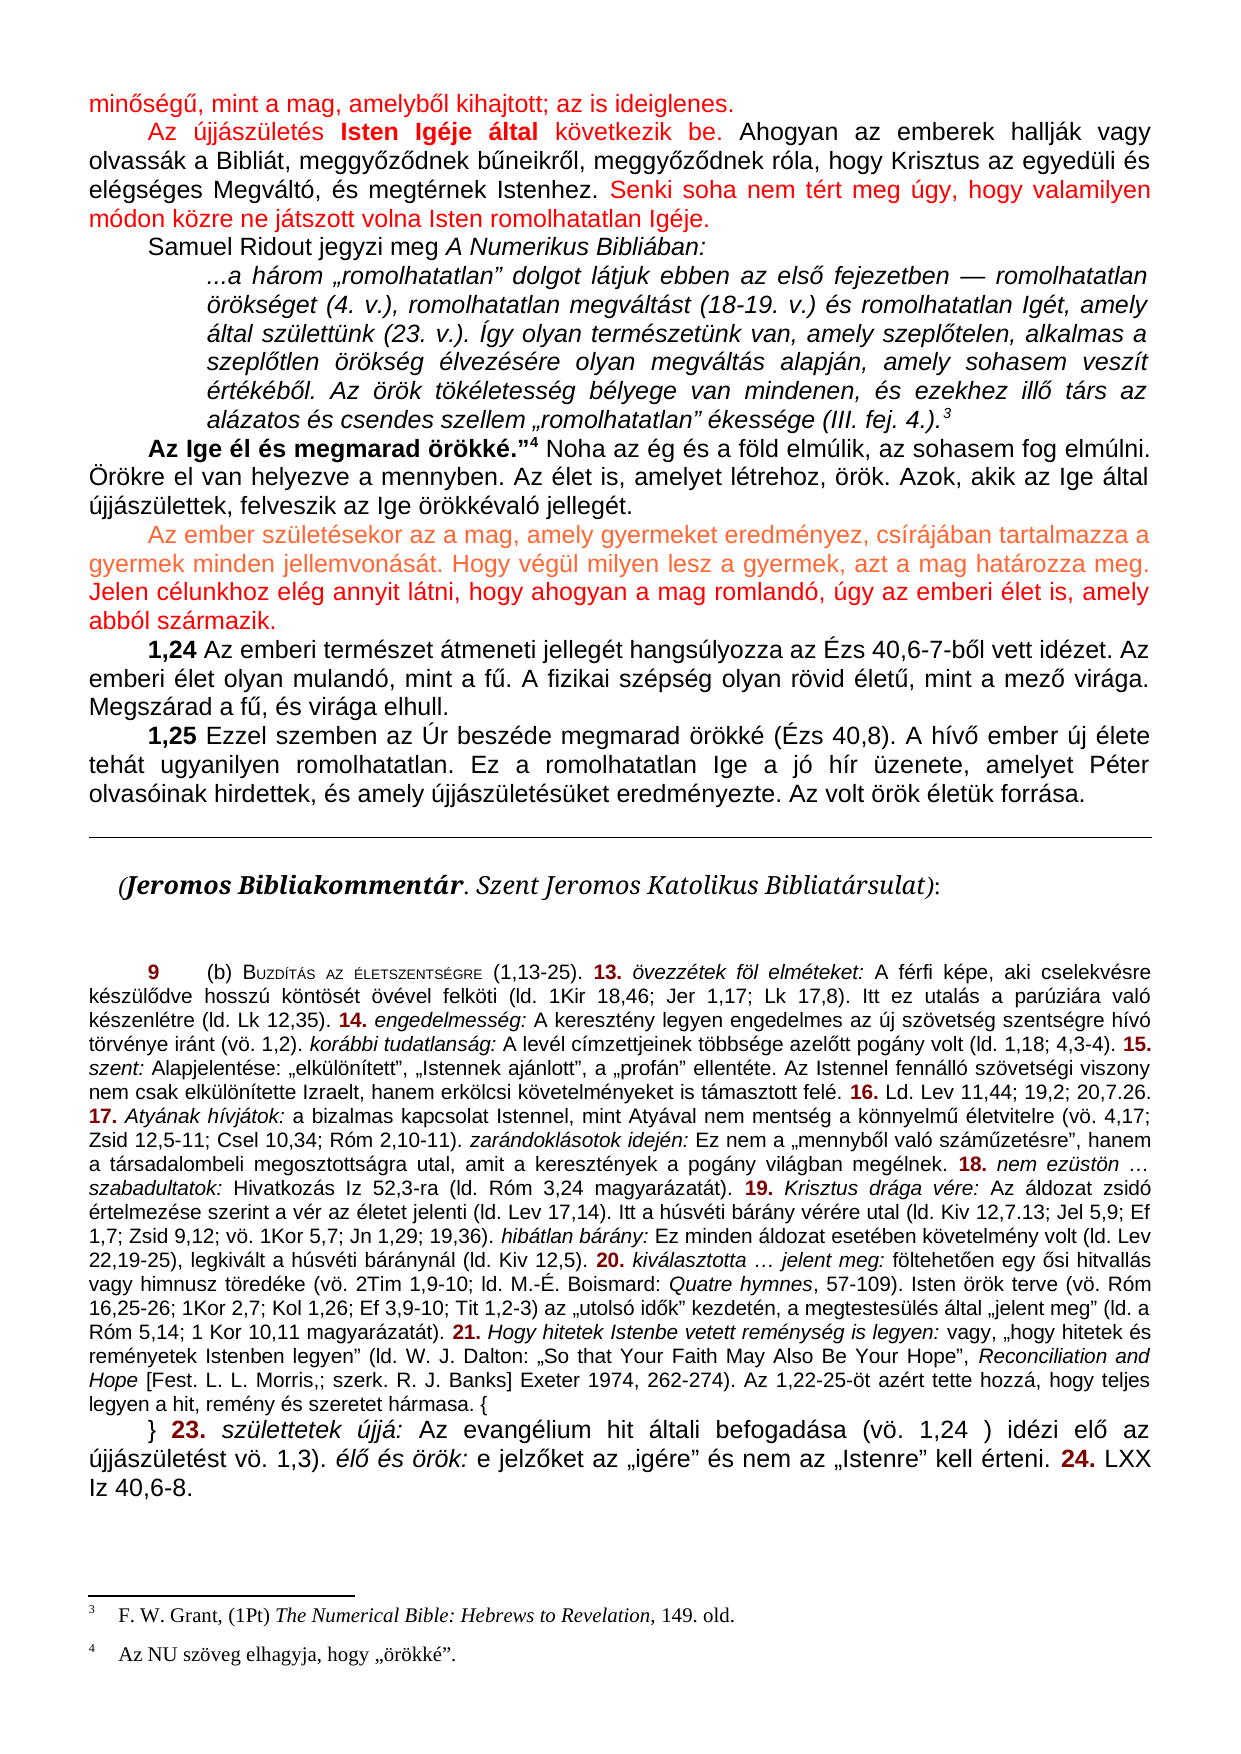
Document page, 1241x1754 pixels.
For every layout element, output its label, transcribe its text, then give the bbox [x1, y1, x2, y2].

text Az NU szöveg elhagyja, hogy „örökké”. [88, 1641, 1152, 1665]
text 1,25 Ezzel szemben az Úr beszéde megmarad örökké (Ézs 40,8). A hívő ember új élete tehát ugyanilyen romolhatatlan. Ez a romolhatatlan Ige a jó hír üzenete, amelyet Péter olvasóinak hirdettek, és amely újjászületésüket eredményezte. Az volt örök életük forrása. [88, 721, 1152, 807]
text Samuel Ridout jegyzi meg A Numerikus Bibliában: [88, 232, 1152, 261]
text minőségű, mint a mag, amelyből kihajtott; az is ideiglenes. [88, 88, 1152, 117]
text Az újjászületés Isten Igéje által következik be. Ahogyan az emberek hallják vagy olvassák a Bibliát, meggyőződnek bűneikről, meggyőződnek róla, hogy Krisztus az egyedüli és elégséges Megváltó, és megtérnek Istenhez. Senki soha nem tért meg úgy, hogy valamilyen módon közre ne játszott volna Isten romolhatatlan Igéje. [88, 117, 1152, 232]
text F. W. Grant, (1Pt) The Numerical Bible: Hebrews to Revelation, 149. old. [88, 1602, 1152, 1627]
text } 23. születtetek újjá: Az evangélium hit általi befogadása (vö. 1,24 ) idézi elő az újjászületést vö. 1,3). élő és örök: e jelzőket az „igére” és nem az „Istenre” kell érteni. 24. LXX Iz 40,6-8. [88, 1415, 1152, 1502]
text Az ember születésekor az a mag, amely gyermeket eredményez, csírájában tartalmazza a gyermek minden jellemvonását. Hogy végül milyen lesz a gyermek, azt a mag határozza meg. Jelen célunkhoz elég annyit látni, hogy ahogyan a mag romlandó, úgy az emberi élet is, amely abból származik. [88, 520, 1152, 635]
text ...a három „romolhatatlan” dolgot látjuk ebben az első fejezetben — romolhatatlan örökséget (4. v.), romolhatatlan megváltást (18-19. v.) és romolhatatlan Igét, amely által születtünk (23. v.). Így olyan természetünk van, amely szeplőtelen, alkalmas a szeplőtlen örökség élvezésére olyan megváltás alapján, amely sohasem veszít értékéből. Az örök tökéletesség bélyege van mindenen, és ezekhez illő társ az alázatos és csendes szellem „romolhatatlan” ékessége (III. fej. 4.). [207, 261, 1152, 433]
text 9 (b) Buzdítás az életszentségre (1,13-25). 13. övezzétek föl elméteket: A férfi képe, aki cselekvésre készülődve hosszú köntösét övével felköti (ld. 1Kir 18,46; Jer 1,17; Lk 17,8). Itt ez utalás a parúziára való készenlétre (ld. Lk 12,35). 14. engedelmesség: A keresztény legyen engedelmes az új szövetség szentségre hívó törvénye iránt (vö. 1,2). korábbi tudatlanság: A levél címzettjeinek többsége azelőtt pogány volt (ld. 1,18; 4,3-4). 15. szent: Alapjelentése: „elkülönített”, „Istennek ajánlott”, a „profán” ellentéte. Az Istennel fennálló szövetségi viszony nem csak elkülönítette Izraelt, hanem erkölcsi követelményeket is támasztott felé. 16. Ld. Lev 11,44; 19,2; 20,7.26. 17. Atyának hívjátok: a bizalmas kapcsolat Istennel, mint Atyával nem mentség a könnyelmű életvitelre (vö. 4,17; Zsid 12,5-11; Csel 10,34; Róm 2,10-11). zarándoklásotok idején: Ez nem a „mennyből való száműzetésre”, hanem a társadalombeli megosztottságra utal, amit a keresztények a pogány világban megélnek. 18. nem ezüstön … szabadultatok: Hivatkozás Iz 52,3-ra (ld. Róm 3,24 magyarázatát). 19. Krisztus drága vére: Az áldozat zsidó értelmezése szerint a vér az életet jelenti (ld. Lev 17,14). Itt a húsvéti bárány vérére utal (ld. Kiv 12,7.13; Jel 5,9; Ef 1,7; Zsid 9,12; vö. 1Kor 5,7; Jn 1,29; 19,36). hibátlan bárány: Ez minden áldozat esetében követelmény volt (ld. Lev 22,19-25), legkivált a húsvéti báránynál (ld. Kiv 12,5). 20. kiválasztotta … jelent meg: föltehetően egy ősi hitvallás vagy himnusz töredéke (vö. 2Tim 1,9-10; ld. M.-É. Boismard: Quatre hymnes, 57-109). Isten örök terve (vö. Róm 16,25-26; 1Kor 2,7; Kol 1,26; Ef 3,9-10; Tit 1,2-3) az „utolsó idők” kezdetén, a megtestesülés által „jelent meg” (ld. a Róm 5,14; 1 Kor 10,11 magyarázatát). 21. Hogy hitetek Istenbe vetett reménység is legyen: vagy, „hogy hitetek és reményetek Istenben legyen” (ld. W. J. Dalton: „So that Your Faith May Also Be Your Hope”, Reconciliation and Hope [Fest. L. L. Morris,; szerk. R. J. Banks] Exeter 1974, 262-274). Az 1,22-25-öt azért tette hozzá, hogy teljes legyen a hit, remény és szeretet hármasa. { [88, 960, 1152, 1415]
text (Jeromos Bibliakommentár. Szent Jeromos Katolikus Bibliatársulat): [88, 838, 1152, 931]
text Az Ige él és megmarad örökké.” Noha az ég és a föld elmúlik, az sohasem fog elmúlni. Örökre el van helyezve a mennyben. Az élet is, amelyet létrehoz, örök. Azok, akik az Ige által újjászülettek, felveszik az Ige örökkévaló jellegét. [88, 433, 1152, 520]
text 1,24 Az emberi természet átmeneti jellegét hangsúlyozza az Ézs 40,6-7-ből vett idézet. Az emberi élet olyan mulandó, mint a fű. A fizikai szépség olyan rövid életű, mint a mező virága. Megszárad a fű, és virága elhull. [88, 635, 1152, 721]
